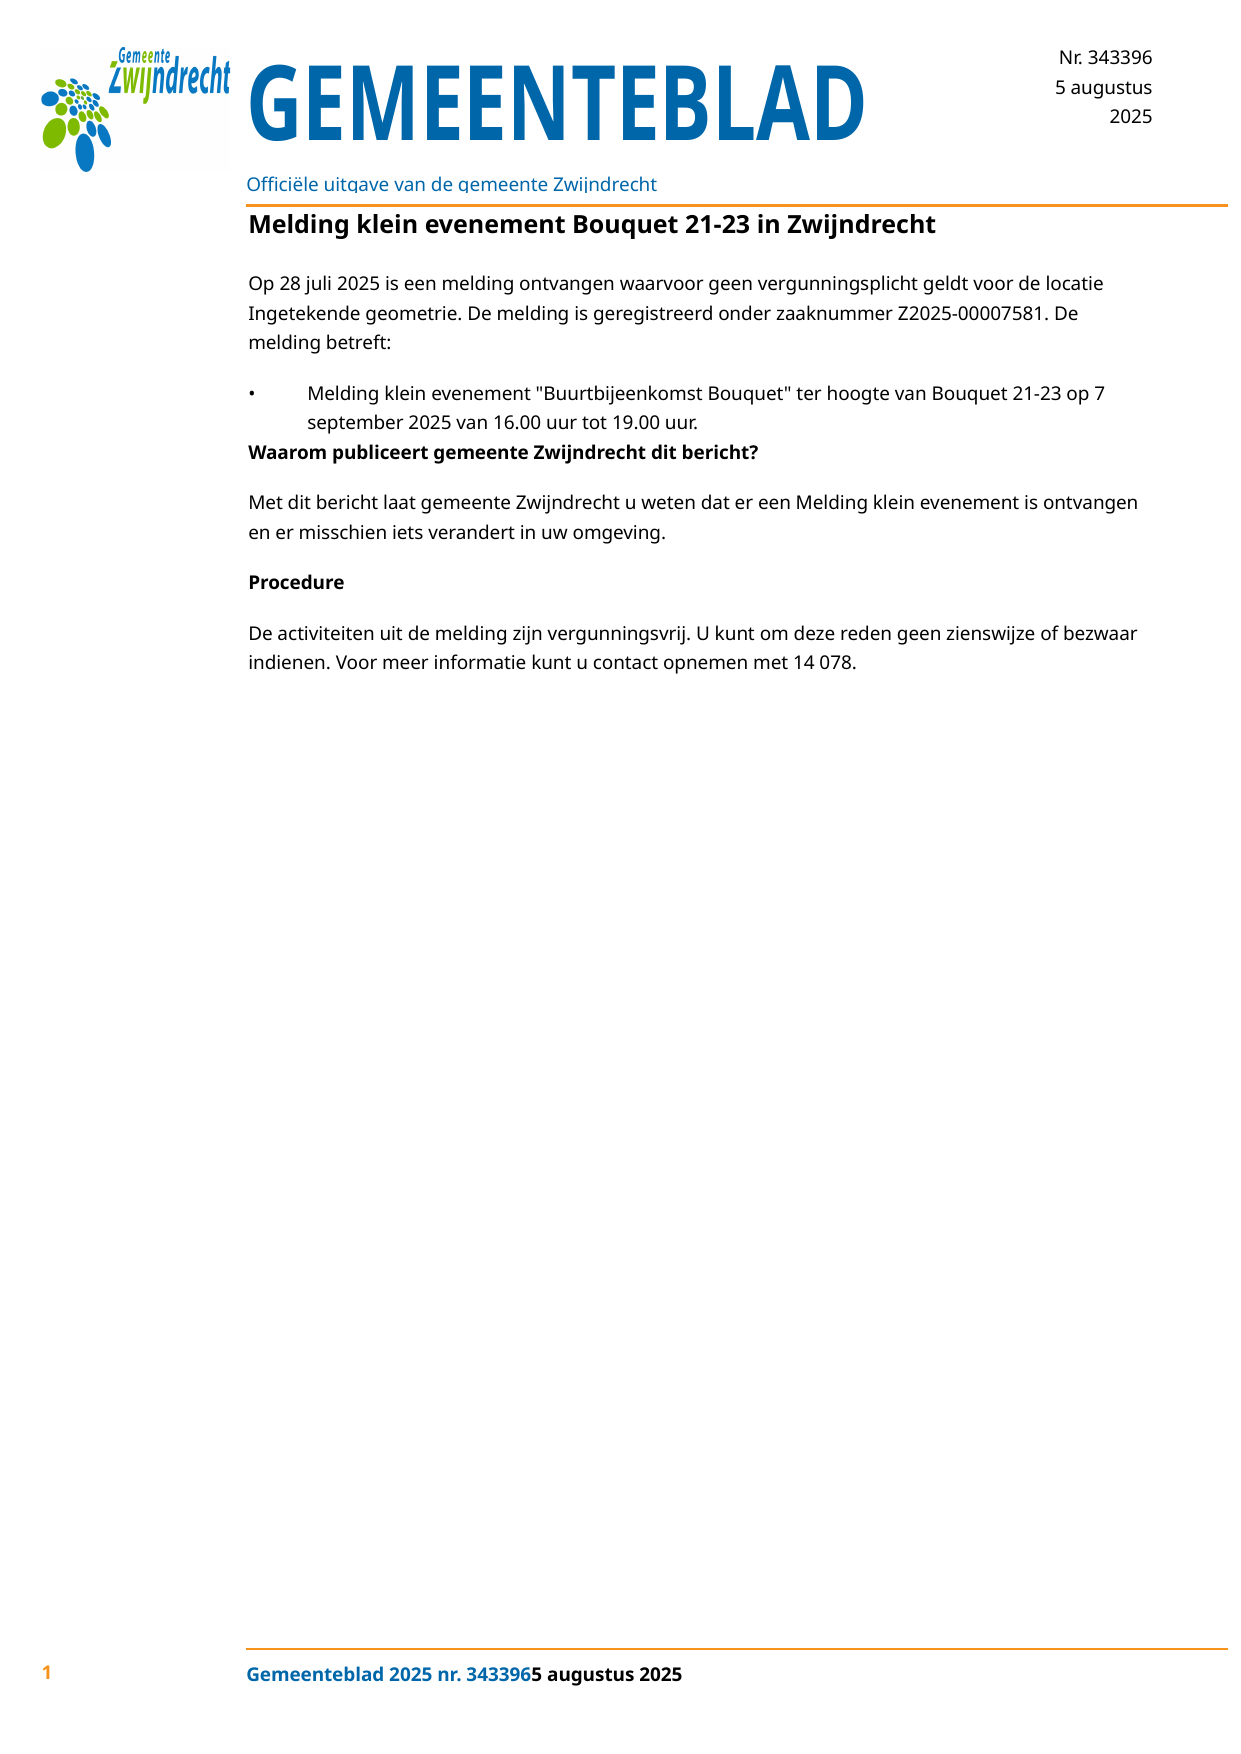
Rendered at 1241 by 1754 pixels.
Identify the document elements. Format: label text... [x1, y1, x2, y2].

text Met dit bericht laat gemeente Zwijndrecht u weten dat er een Melding klein evenement is ontvangen en er misschien iets verandert in uw omgeving. [248, 489, 1152, 545]
text Melding klein evenement Bouquet 21-23 in Zwijndrecht [248, 207, 1152, 241]
text Procedure [248, 569, 1152, 595]
text Waarom publiceert gemeente Zwijndrecht dit bericht? [248, 439, 1152, 465]
text De activiteiten uit de melding zijn vergunningsvrij. U kunt om deze reden geen zienswijze of bezwaar indienen. Voor meer informatie kunt u contact opnemen met 14 078. [248, 620, 1152, 675]
list Melding klein evenement "Buurtbijeenkomst Bouquet" ter hoogte van Bouquet 21-23 op 7 september 2025 van 16.00 uur tot 19.00 uur. [248, 380, 1152, 435]
picture [41, 47, 231, 172]
text Op 28 juli 2025 is een melding ontvangen waarvoor geen vergunningsplicht geldt voor de locatie Ingetekende geometrie. De melding is geregistreerd onder zaaknummer Z2025-00007581. De melding betreft: [248, 270, 1152, 355]
